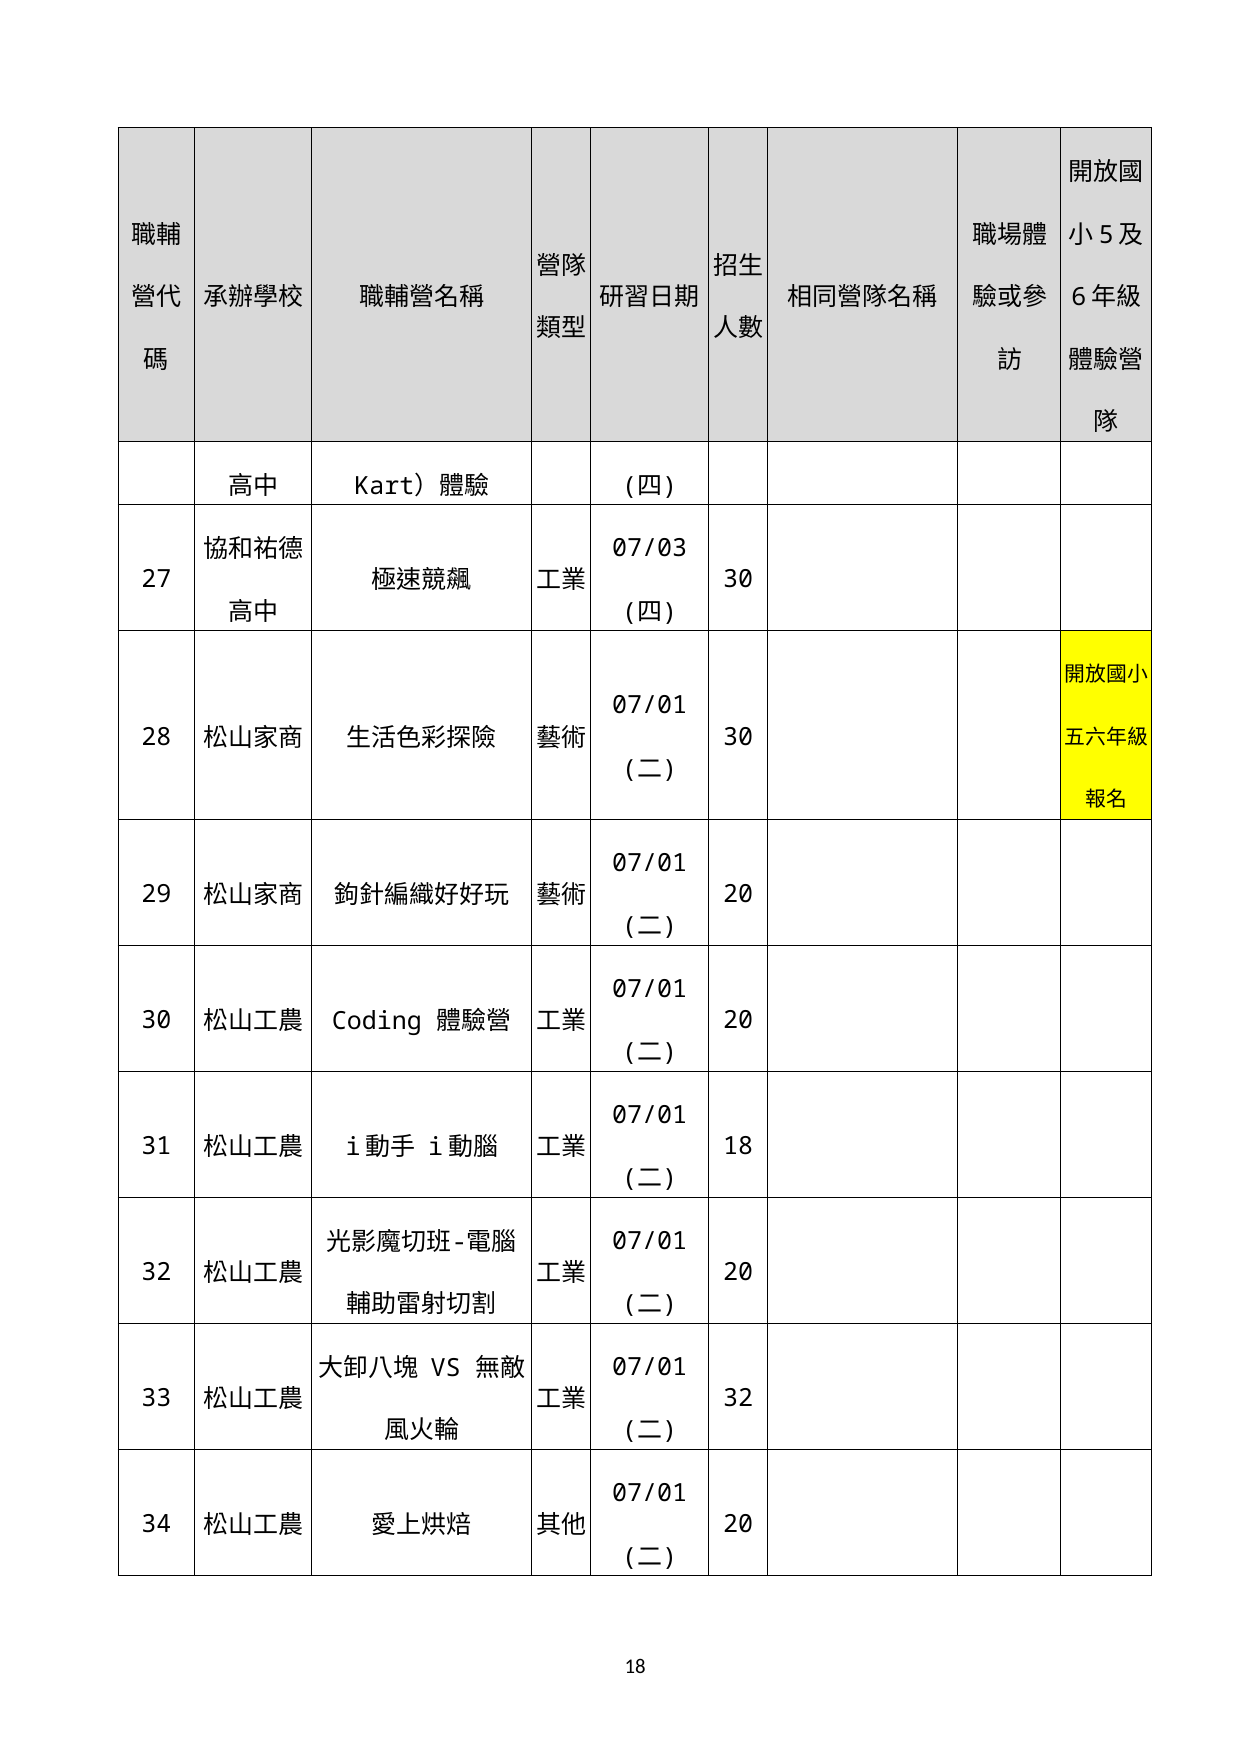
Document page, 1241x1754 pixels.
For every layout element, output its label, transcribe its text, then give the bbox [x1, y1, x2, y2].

table_cell 32 [709, 1324, 767, 1449]
table_cell 工業 [532, 1072, 590, 1197]
table_cell 20 [709, 820, 767, 945]
table_cell 27 [119, 505, 194, 630]
table_cell 工業 [532, 505, 590, 630]
table_cell 光影魔切班-電腦輔助雷射切割 [312, 1198, 531, 1323]
table_cell 20 [709, 1450, 767, 1575]
table_cell 07/01(二) [591, 1450, 708, 1575]
table_cell (四) [591, 442, 708, 504]
table_cell 20 [709, 946, 767, 1071]
table_cell i動手 i動腦 [312, 1072, 531, 1197]
table_header 相同營隊名稱 [768, 128, 957, 441]
table_cell [768, 1072, 957, 1197]
table_cell 07/03(四) [591, 505, 708, 630]
table_cell [1061, 1072, 1151, 1197]
table_cell 工業 [532, 1324, 590, 1449]
table_cell 30 [709, 505, 767, 630]
table_header 承辦學校 [195, 128, 311, 441]
table_cell [1061, 1198, 1151, 1323]
table_cell 07/01(二) [591, 946, 708, 1071]
table_cell [768, 505, 957, 630]
table_cell 32 [119, 1198, 194, 1323]
table_cell [958, 946, 1060, 1071]
table_cell [958, 1072, 1060, 1197]
table_cell 34 [119, 1450, 194, 1575]
table_header 職場體驗或參訪 [958, 128, 1060, 441]
table_cell [768, 442, 957, 504]
table_cell Kart）體驗 [312, 442, 531, 504]
table_cell 開放國小五六年級報名 [1061, 631, 1151, 819]
table_cell 鉤針編織好好玩 [312, 820, 531, 945]
table_cell 18 [709, 1072, 767, 1197]
table_cell 愛上烘焙 [312, 1450, 531, 1575]
table_cell [768, 631, 957, 819]
table_cell [1061, 946, 1151, 1071]
table_cell 松山家商 [195, 820, 311, 945]
table_cell 其他 [532, 1450, 590, 1575]
table_cell 松山工農 [195, 1324, 311, 1449]
table_cell 松山工農 [195, 946, 311, 1071]
table_cell 松山家商 [195, 631, 311, 819]
table_cell 07/01(二) [591, 820, 708, 945]
table_cell 31 [119, 1072, 194, 1197]
table_cell 28 [119, 631, 194, 819]
table_cell [1061, 1450, 1151, 1575]
table_cell 工業 [532, 1198, 590, 1323]
table_cell 07/01(二) [591, 631, 708, 819]
table_cell [768, 946, 957, 1071]
table_cell 極速競飆 [312, 505, 531, 630]
table_cell [768, 1198, 957, 1323]
table_header 開放國小5及6年級體驗營隊 [1061, 128, 1151, 441]
table_cell 生活色彩探險 [312, 631, 531, 819]
table_cell 松山工農 [195, 1450, 311, 1575]
table_cell Coding 體驗營 [312, 946, 531, 1071]
table_cell [958, 442, 1060, 504]
table_cell [958, 1450, 1060, 1575]
table_cell [958, 1198, 1060, 1323]
table_cell 協和祐德高中 [195, 505, 311, 630]
table_cell [768, 1324, 957, 1449]
table_cell 高中 [195, 442, 311, 504]
table_cell 大卸八塊 VS 無敵風火輪 [312, 1324, 531, 1449]
table_cell [958, 1324, 1060, 1449]
table_cell [1061, 442, 1151, 504]
table_cell [958, 505, 1060, 630]
table_cell 07/01(二) [591, 1324, 708, 1449]
table_cell 藝術 [532, 820, 590, 945]
table_header 職輔營名稱 [312, 128, 531, 441]
table_cell 29 [119, 820, 194, 945]
table_cell 松山工農 [195, 1072, 311, 1197]
table_cell 工業 [532, 946, 590, 1071]
table_cell [709, 442, 767, 504]
table_cell 30 [119, 946, 194, 1071]
table_cell [958, 631, 1060, 819]
table_cell [1061, 820, 1151, 945]
table_header 職輔營代碼 [119, 128, 194, 441]
table_cell [958, 820, 1060, 945]
table_cell 松山工農 [195, 1198, 311, 1323]
table_header 招生人數 [709, 128, 767, 441]
table_header 研習日期 [591, 128, 708, 441]
table_cell [532, 442, 590, 504]
table_cell 33 [119, 1324, 194, 1449]
table_cell 07/01(二) [591, 1072, 708, 1197]
table_cell 20 [709, 1198, 767, 1323]
table_header 營隊類型 [532, 128, 590, 441]
table_cell 07/01(二) [591, 1198, 708, 1323]
table_cell 藝術 [532, 631, 590, 819]
table_cell [1061, 505, 1151, 630]
table_cell [768, 820, 957, 945]
table_cell [768, 1450, 957, 1575]
table_cell 30 [709, 631, 767, 819]
table_cell [119, 442, 194, 504]
table_cell [1061, 1324, 1151, 1449]
